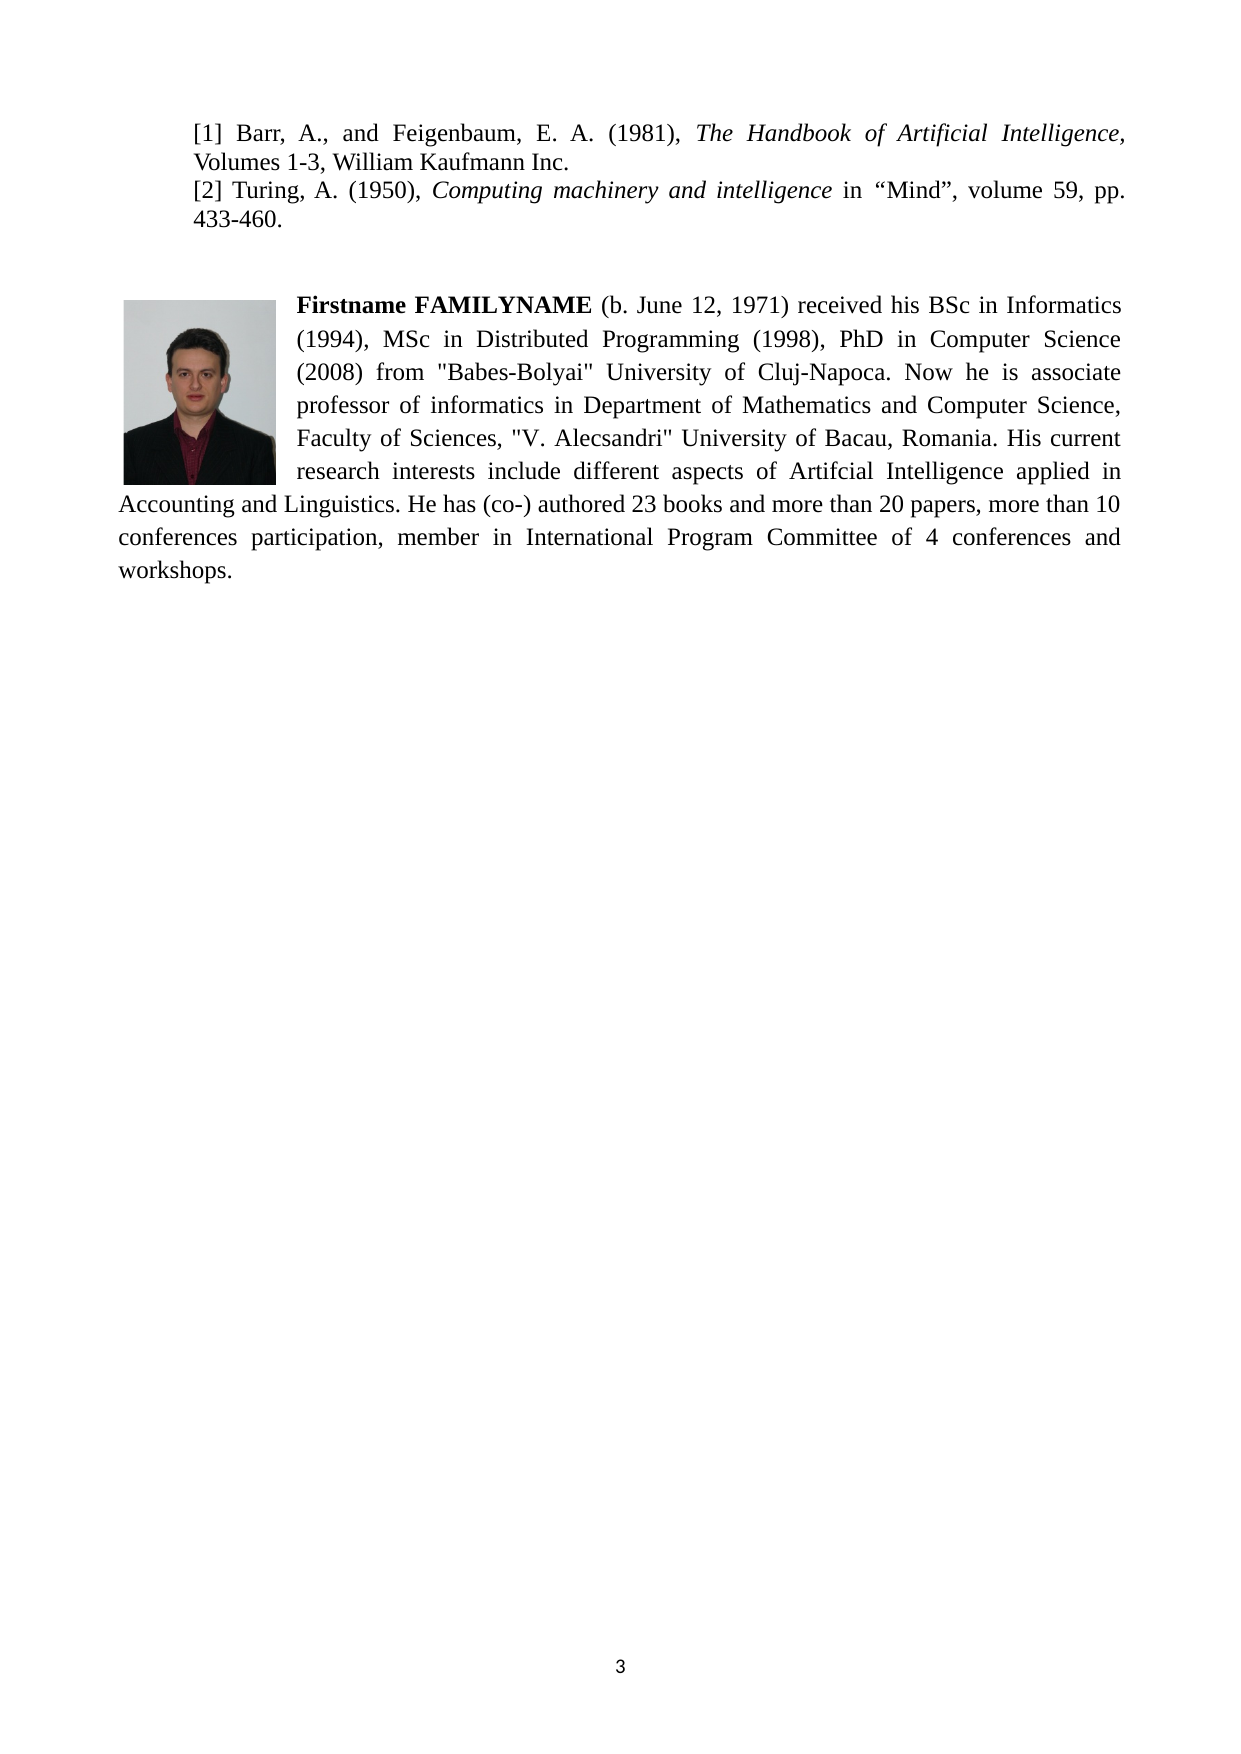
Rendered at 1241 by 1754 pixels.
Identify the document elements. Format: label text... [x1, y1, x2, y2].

text [2] Turing, A. (1950), Computing machinery and intelligence in “Mind”, volume 59, pp. 433-460. [193, 176, 1126, 233]
text Firstname FAMILYNAME (b. June 12, 1971) received his BSc in Informatics (1994), MSc in Distributed Programming (1998), PhD in Computer Science (2008) from "Babes-Bolyai" University of Cluj-Napoca. Now he is associate professor of informatics in Department of Mathematics and Computer Science, Faculty of Sciences, "V. Alecsandri" University of Bacau, Romania. His current research interests include different aspects of Artifcial Intelligence applied in Accounting and Linguistics. He has (co-) authored 23 books and more than 20 papers, more than 10 conferences participation, member in International Program Committee of 4 conferences and workshops. [118, 291, 1122, 583]
picture [123, 300, 276, 485]
text [1] Barr, A., and Feigenbaum, E. A. (1981), The Handbook of Artificial Intelligence, Volumes 1-3, William Kaufmann Inc. [193, 118, 1126, 176]
